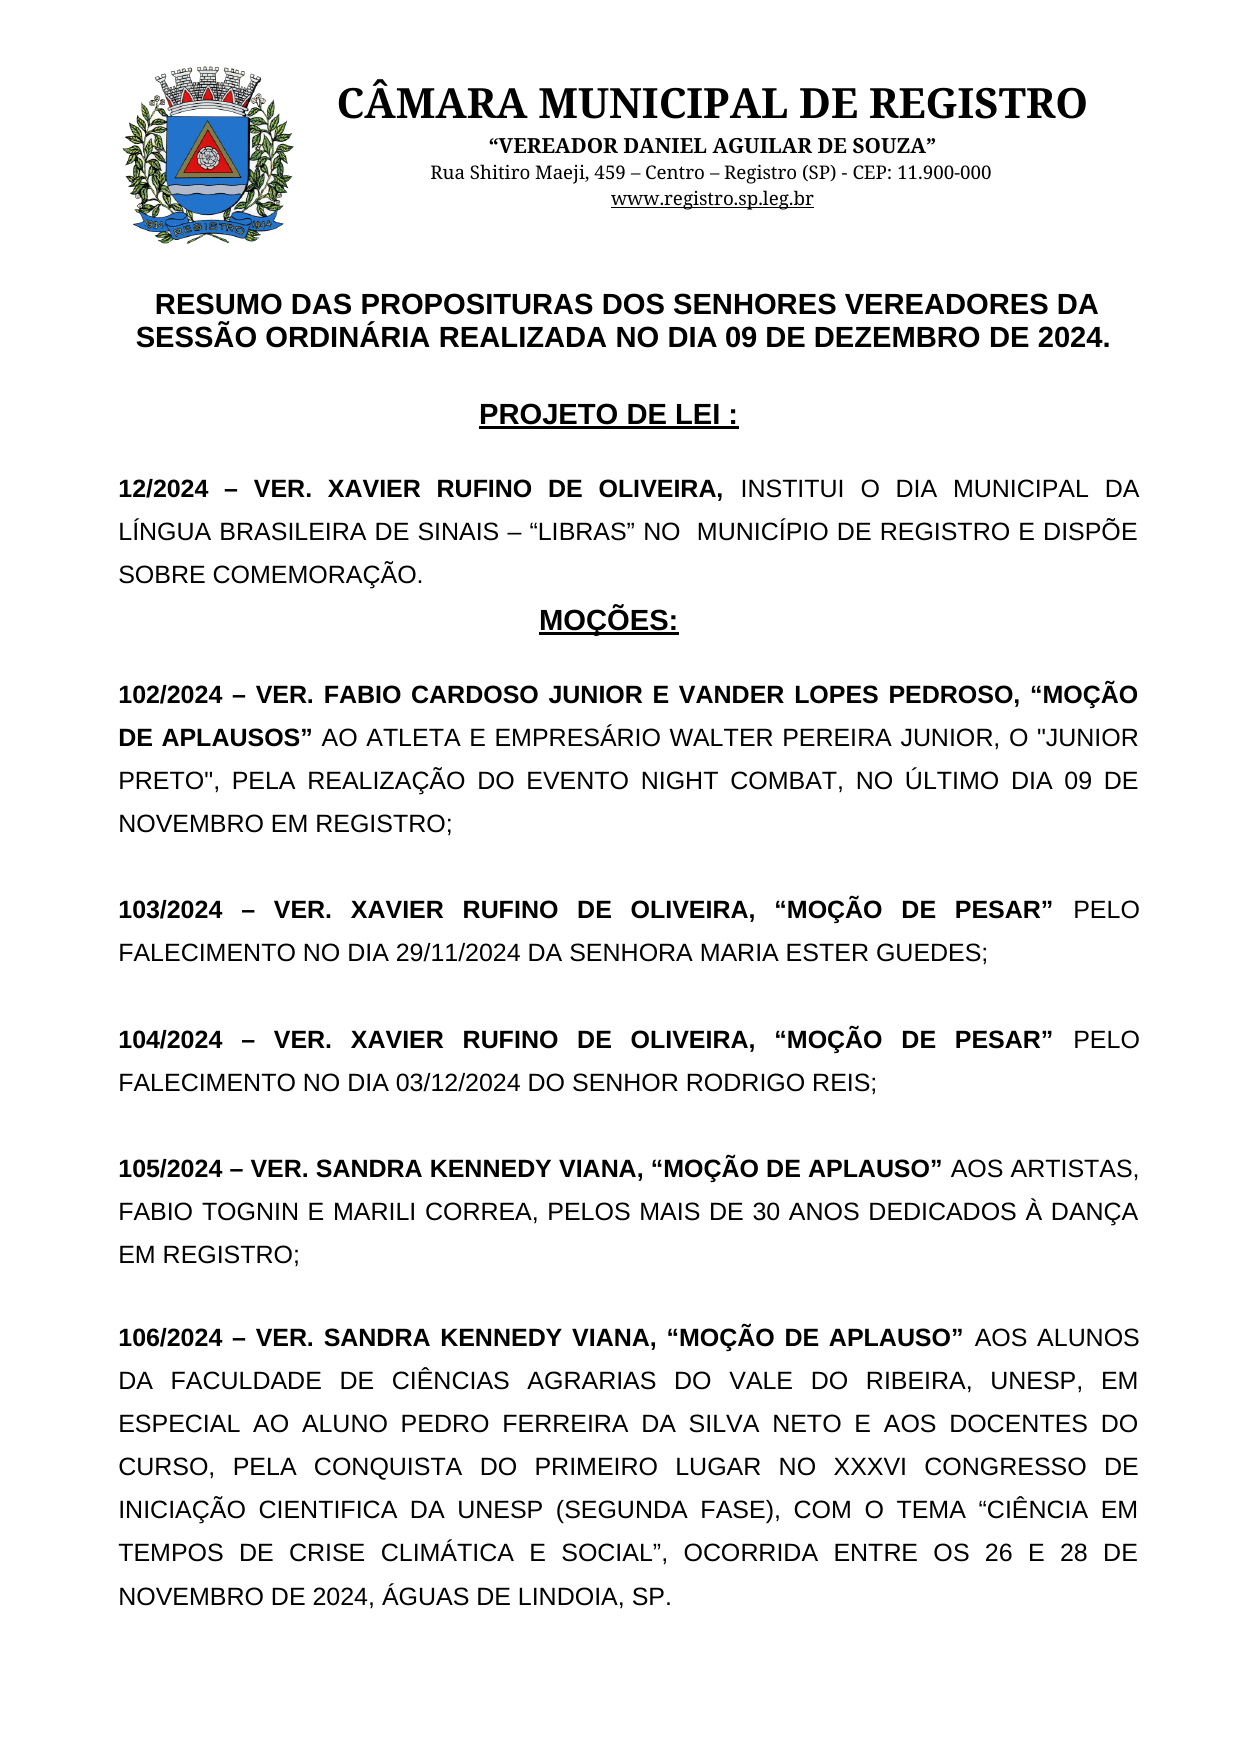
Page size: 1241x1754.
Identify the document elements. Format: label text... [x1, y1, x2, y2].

subtitle MOÇÕES: [118, 603, 1099, 636]
text 106/2024 – VER. SANDRA KENNEDY VIANA, “MOÇÃO DE APLAUSO” AOS ALUNOS DA FACULDADE DE CIÊNCIAS AGRARIAS DO VALE DO RIBEIRA, UNESP, EM ESPECIAL AO ALUNO PEDRO FERREIRA DA SILVA NETO E AOS DOCENTES DO CURSO, PELA CONQUISTA DO PRIMEIRO LUGAR NO XXXVI CONGRESSO DE INICIAÇÃO CIENTIFICA DA UNESP (SEGUNDA FASE), COM O TEMA “CIÊNCIA EM TEMPOS DE CRISE CLIMÁTICA E SOCIAL”, OCORRIDA ENTRE OS 26 E 28 DE NOVEMBRO DE 2024, ÁGUAS DE LINDOIA, SP. [118, 1323, 1140, 1610]
text 105/2024 – VER. SANDRA KENNEDY VIANA, “MOÇÃO DE APLAUSO” AOS ARTISTAS, FABIO TOGNIN E MARILI CORREA, PELOS MAIS DE 30 ANOS DEDICADOS À DANÇA EM REGISTRO; [118, 1154, 1140, 1269]
picture [118, 61, 298, 249]
subtitle PROJETO DE LEI : [118, 397, 1099, 430]
text 103/2024 – VER. XAVIER RUFINO DE OLIVEIRA, “MOÇÃO DE PESAR” PELO FALECIMENTO NO DIA 29/11/2024 DA SENHORA MARIA ESTER GUEDES; [118, 895, 1140, 967]
text 102/2024 – VER. FABIO CARDOSO JUNIOR E VANDER LOPES PEDROSO, “MOÇÃO DE APLAUSOS” AO ATLETA E EMPRESÁRIO WALTER PEREIRA JUNIOR, O "JUNIOR PRETO", PELA REALIZAÇÃO DO EVENTO NIGHT COMBAT, NO ÚLTIMO DIA 09 DE NOVEMBRO EM REGISTRO; [118, 679, 1140, 838]
subtitle RESUMO DAS PROPOSITURAS DOS SENHORES VEREADORES DA SESSÃO ORDINÁRIA REALIZADA NO DIA 09 DE DEZEMBRO DE 2024. [103, 287, 1143, 354]
text 12/2024 – VER. XAVIER RUFINO DE OLIVEIRA, INSTITUI O DIA MUNICIPAL DA LÍNGUA BRASILEIRA DE SINAIS – “LIBRAS” NO MUNICÍPIO DE REGISTRO E DISPÕE SOBRE COMEMORAÇÃO. [118, 473, 1140, 588]
text 104/2024 – VER. XAVIER RUFINO DE OLIVEIRA, “MOÇÃO DE PESAR” PELO FALECIMENTO NO DIA 03/12/2024 DO SENHOR RODRIGO REIS; [118, 1024, 1140, 1096]
